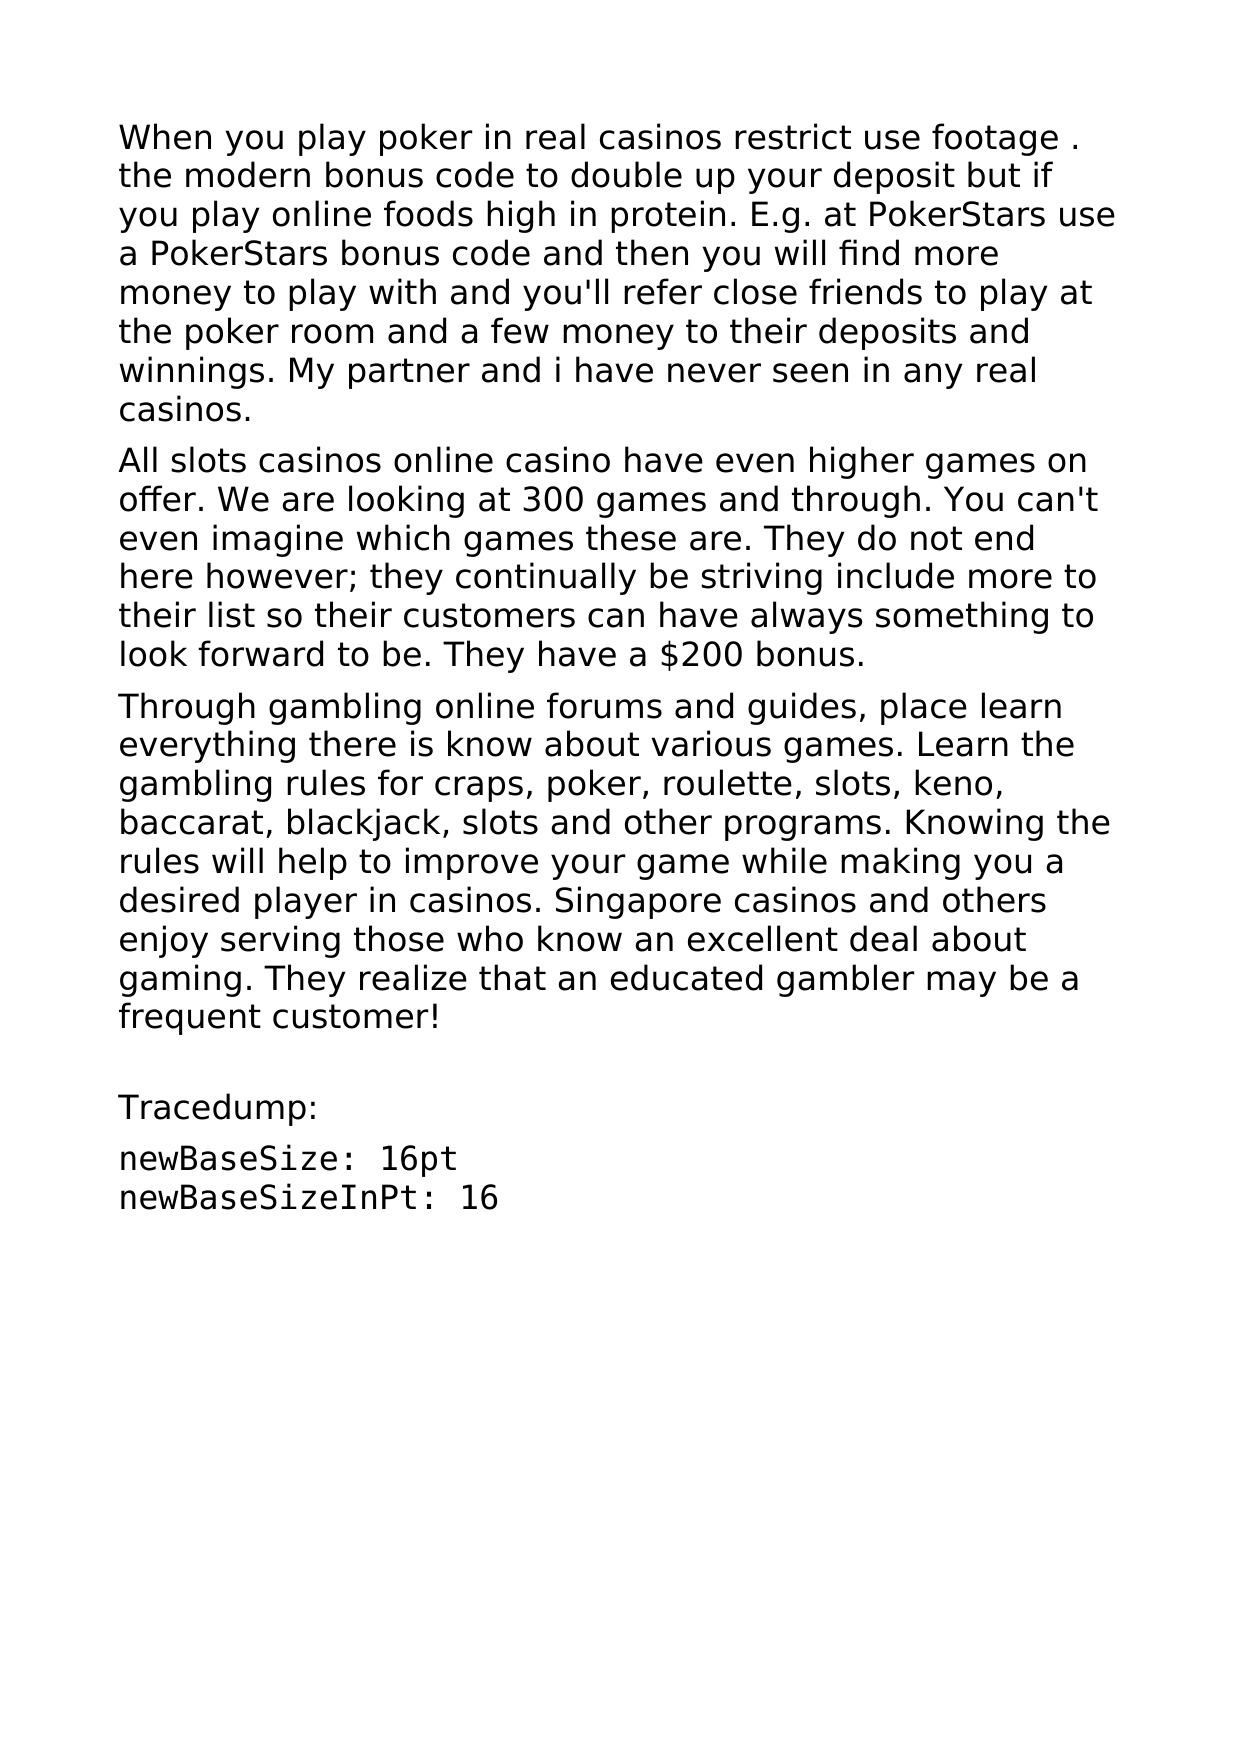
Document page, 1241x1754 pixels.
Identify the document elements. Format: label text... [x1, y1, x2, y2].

text All slots casinos online casino have even higher games on offer. We are looking at 300 games and through. You can't even imagine which games these are. They do not end here however; they continually be striving include more to their list so their customers can have always something to look forward to be. They have a $200 bonus. [118, 441, 1122, 674]
text newBaseSize: 16pt newBaseSizeInPt: 16 [118, 1139, 1122, 1217]
text Through gambling online forums and guides, place learn everything there is know about various games. Learn the gambling rules for craps, poker, roulette, slots, keno, baccarat, blackjack, slots and other programs. Knowing the rules will help to improve your game while making you a desired player in casinos. Singapore casinos and others enjoy serving those who know an excellent deal about gaming. They realize that an educated gambler may be a frequent customer! [118, 687, 1122, 1037]
text When you play poker in real casinos restrict use footage . the modern bonus code to double up your deposit but if you play online foods high in protein. E.g. at PokerStars use a PokerStars bonus code and then you will find more money to play with and you'll refer close friends to play at the poker room and a few money to their deposits and winnings. My partner and i have never seen in any real casinos. [118, 118, 1122, 429]
text Tracedump: [118, 1049, 1122, 1127]
